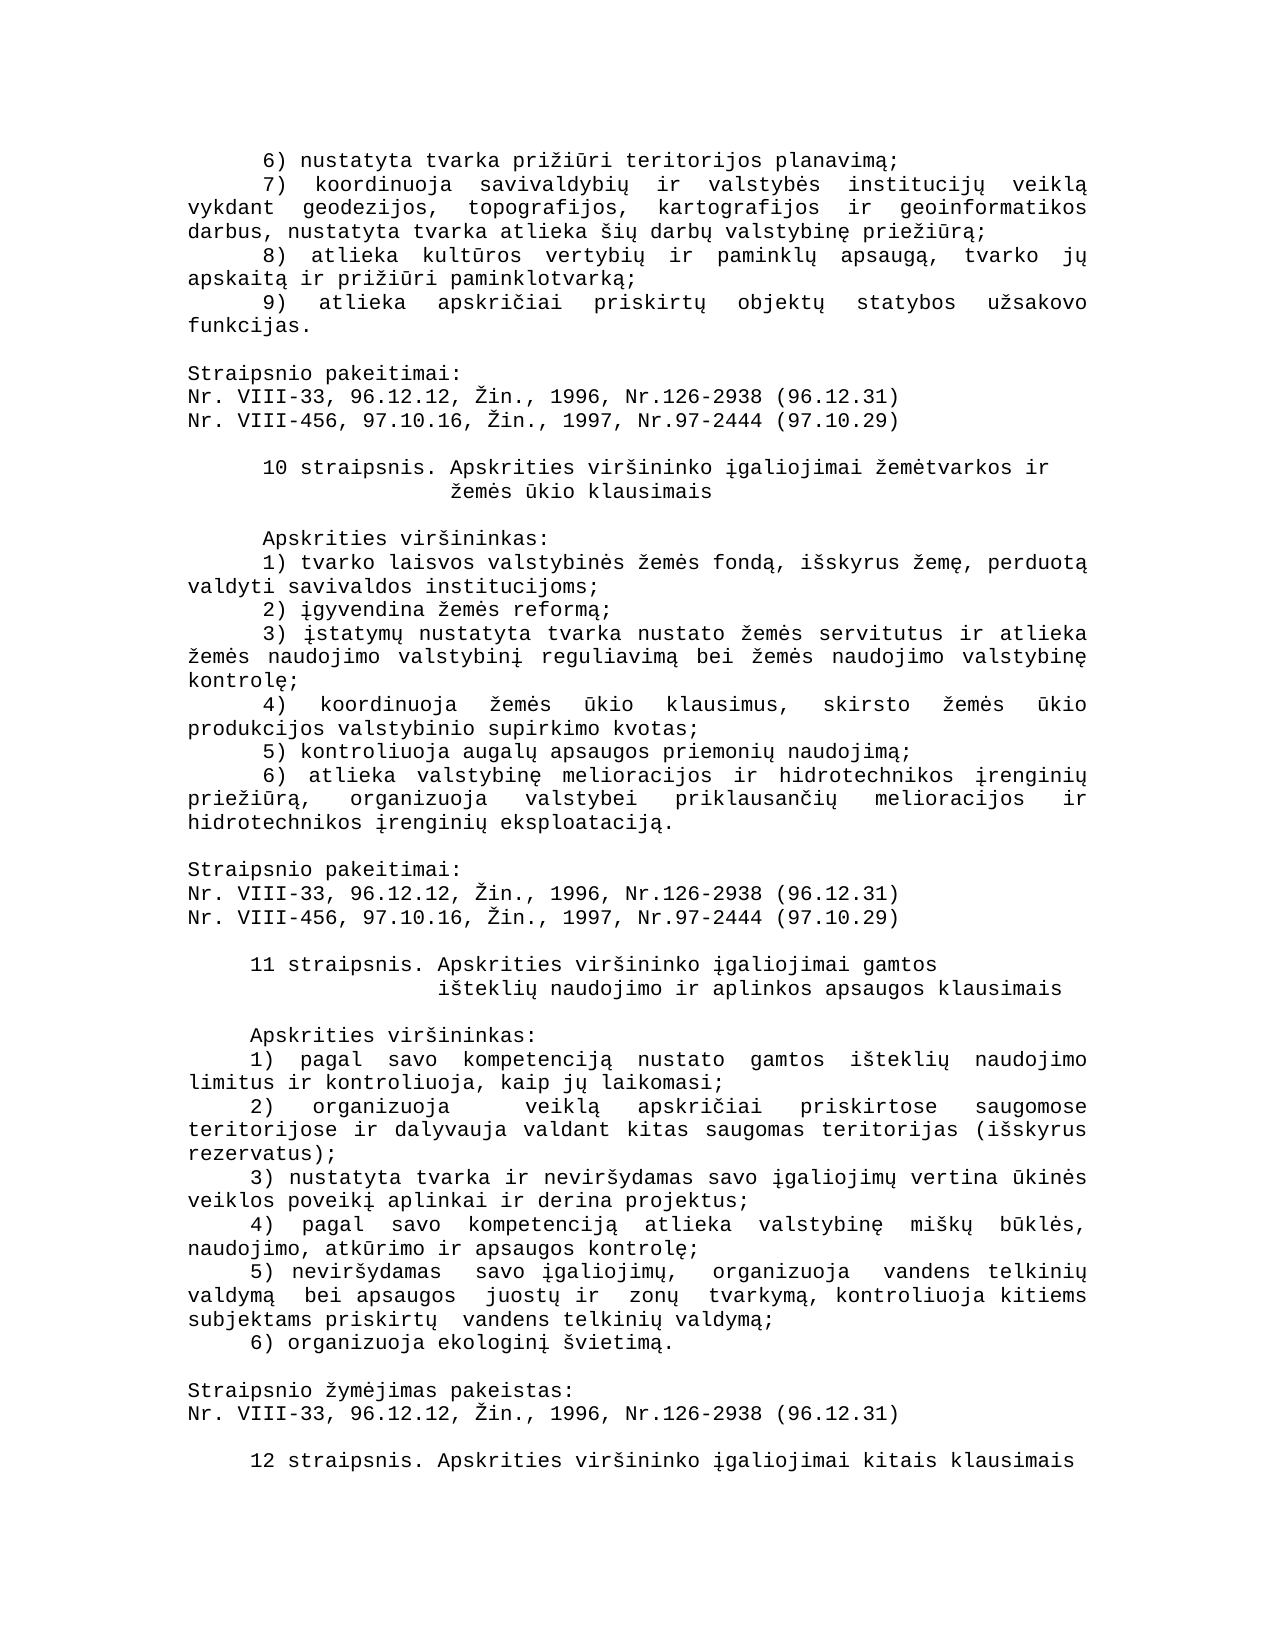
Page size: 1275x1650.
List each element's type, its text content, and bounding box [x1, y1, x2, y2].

text 10 straipsnis. Apskrities viršininko įgaliojimai žemėtvarkos ir [262, 457, 1087, 481]
text 4) pagal savo kompetenciją atlieka valstybinę miškų būklės, naudojimo, atkūrimo ir apsaugos kontrolę; [187, 1214, 1087, 1261]
text Nr. VIII-33, 96.12.12, Žin., 1996, Nr.126-2938 (96.12.31) [187, 1403, 1087, 1427]
text 5) neviršydamas savo įgaliojimų, organizuoja vandens telkinių valdymą bei apsaugos juostų ir zonų tvarkymą, kontroliuoja kitiems subjektams priskirtų vandens telkinių valdymą; [187, 1261, 1087, 1332]
text 6) atlieka valstybinę melioracijos ir hidrotechnikos įrenginių priežiūrą, organizuoja valstybei priklausančių melioracijos ir hidrotechnikos įrenginių eksploataciją. [187, 765, 1087, 836]
text 6) organizuoja ekologinį švietimą. [187, 1332, 1087, 1356]
text 9) atlieka apskričiai priskirtų objektų statybos užsakovo funkcijas. [187, 292, 1087, 339]
text 11 straipsnis. Apskrities viršininko įgaliojimai gamtos [187, 954, 1087, 978]
text išteklių naudojimo ir aplinkos apsaugos klausimais [187, 978, 1087, 1001]
text Nr. VIII-33, 96.12.12, Žin., 1996, Nr.126-2938 (96.12.31) [187, 386, 1087, 410]
text 7) koordinuoja savivaldybių ir valstybės institucijų veiklą vykdant geodezijos, topografijos, kartografijos ir geoinformatikos darbus, nustatyta tvarka atlieka šių darbų valstybinę priežiūrą; [187, 174, 1087, 244]
text 12 straipsnis. Apskrities viršininko įgaliojimai kitais klausimais [187, 1451, 1087, 1474]
text Nr. VIII-456, 97.10.16, Žin., 1997, Nr.97-2444 (97.10.29) [187, 907, 1087, 930]
text 1) tvarko laisvos valstybinės žemės fondą, išskyrus žemę, perduotą valdyti savivaldos institucijoms; [187, 552, 1087, 599]
text Straipsnio pakeitimai: [187, 363, 1087, 386]
text Apskrities viršininkas: [187, 1025, 1087, 1048]
text žemės ūkio klausimais [262, 481, 1087, 505]
text 4) koordinuoja žemės ūkio klausimus, skirsto žemės ūkio produkcijos valstybinio supirkimo kvotas; [187, 694, 1087, 741]
text 3) nustatyta tvarka ir neviršydamas savo įgaliojimų vertina ūkinės veiklos poveikį aplinkai ir derina projektus; [187, 1167, 1087, 1214]
text 3) įstatymų nustatyta tvarka nustato žemės servitutus ir atlieka žemės naudojimo valstybinį reguliavimą bei žemės naudojimo valstybinę kontrolę; [187, 623, 1087, 694]
text Straipsnio pakeitimai: [187, 859, 1087, 883]
text Nr. VIII-456, 97.10.16, Žin., 1997, Nr.97-2444 (97.10.29) [187, 410, 1087, 434]
text 2) organizuoja veiklą apskričiai priskirtose saugomose teritorijose ir dalyvauja valdant kitas saugomas teritorijas (išskyrus rezervatus); [187, 1096, 1087, 1167]
text 1) pagal savo kompetenciją nustato gamtos išteklių naudojimo limitus ir kontroliuoja, kaip jų laikomasi; [187, 1048, 1087, 1096]
text Apskrities viršininkas: [187, 528, 1087, 552]
text 8) atlieka kultūros vertybių ir paminklų apsaugą, tvarko jų apskaitą ir prižiūri paminklotvarką; [187, 244, 1087, 292]
text Straipsnio žymėjimas pakeistas: [187, 1379, 1087, 1403]
text Nr. VIII-33, 96.12.12, Žin., 1996, Nr.126-2938 (96.12.31) [187, 883, 1087, 907]
text 5) kontroliuoja augalų apsaugos priemonių naudojimą; [187, 741, 1087, 765]
text 2) įgyvendina žemės reformą; [187, 599, 1087, 623]
text 6) nustatyta tvarka prižiūri teritorijos planavimą; [187, 150, 1087, 174]
